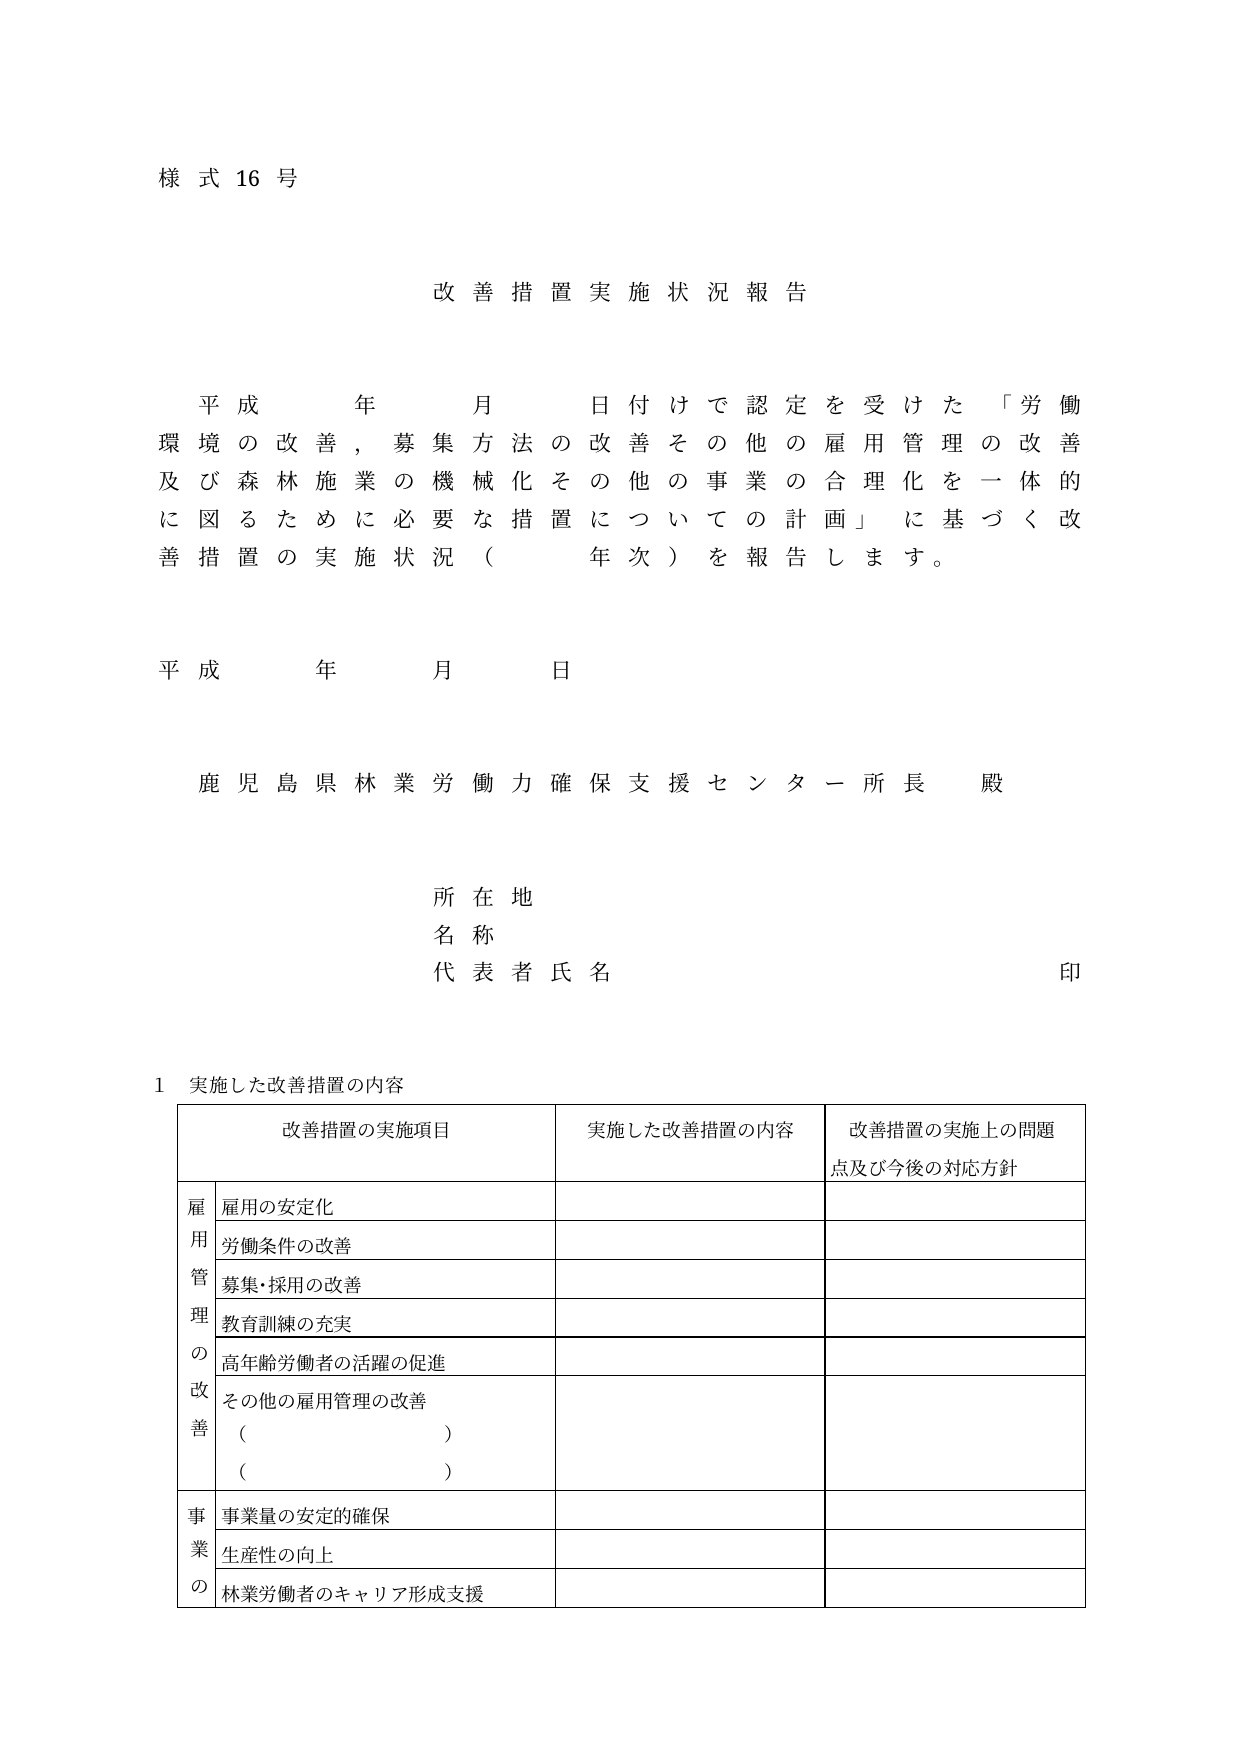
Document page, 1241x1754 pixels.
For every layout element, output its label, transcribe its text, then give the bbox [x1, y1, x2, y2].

text 様式16号 [150, 158, 1090, 196]
table_cell [826, 1530, 1085, 1568]
table_cell 雇用の安定化 [216, 1182, 555, 1219]
table_cell 高年齢労働者の活躍の促進 [216, 1338, 555, 1375]
table_cell [556, 1182, 824, 1219]
table_cell [826, 1569, 1085, 1607]
text 鹿児島県林業労働力確保支援センター所長 殿 [150, 763, 1090, 801]
table_cell [556, 1530, 824, 1568]
table_cell [556, 1569, 824, 1607]
table_cell 教育訓練の充実 [216, 1299, 555, 1336]
table_cell 募集･採用の改善 [216, 1260, 555, 1297]
table_cell 生産性の向上 [216, 1530, 555, 1568]
table_cell [556, 1338, 824, 1375]
text 平成 年 月 日付けで認定を受けた「労働環境の改善，募集方法の改善その他の雇用管理の改善及び森林施業の機械化その他の事業の合理化を一体的に図るために必要な措置についての計画」に基づく改善措置の実施状況（ 年次）を報告します。 [150, 385, 1090, 574]
table_cell 林業労働者のキャリア形成支援 [216, 1569, 555, 1607]
table_cell [826, 1221, 1085, 1258]
table_cell [826, 1376, 1085, 1490]
text 改善措置実施状況報告 [150, 272, 1090, 310]
table_cell [826, 1491, 1085, 1529]
table_cell [826, 1299, 1085, 1336]
table_cell 事 業 の [178, 1491, 215, 1607]
table_cell [826, 1260, 1085, 1297]
table_header 改善措置の実施項目 [178, 1105, 555, 1181]
table_cell 労働条件の改善 [216, 1221, 555, 1258]
table_cell [556, 1260, 824, 1297]
table_cell [556, 1221, 824, 1258]
table_cell 雇 用 管 理 の 改 善 [178, 1182, 215, 1490]
text 所在地 [150, 877, 1090, 915]
text 名称 [150, 915, 1090, 952]
table_header 実施した改善措置の内容 [556, 1105, 824, 1181]
table_cell [556, 1376, 824, 1490]
table_cell [826, 1338, 1085, 1375]
table_cell 事業量の安定的確保 [216, 1491, 555, 1529]
table_cell [556, 1299, 824, 1336]
table_cell [556, 1491, 824, 1529]
text 代表者氏名 印 [150, 952, 1090, 990]
table_cell その他の雇用管理の改善 （ ） （ ） [216, 1376, 555, 1490]
table_cell [826, 1182, 1085, 1219]
table_header 改善措置の実施上の問題 点及び今後の対応方針 [826, 1105, 1085, 1181]
text １ 実施した改善措置の内容 [150, 1066, 1090, 1104]
text 平成 年 月 日 [150, 612, 1090, 688]
